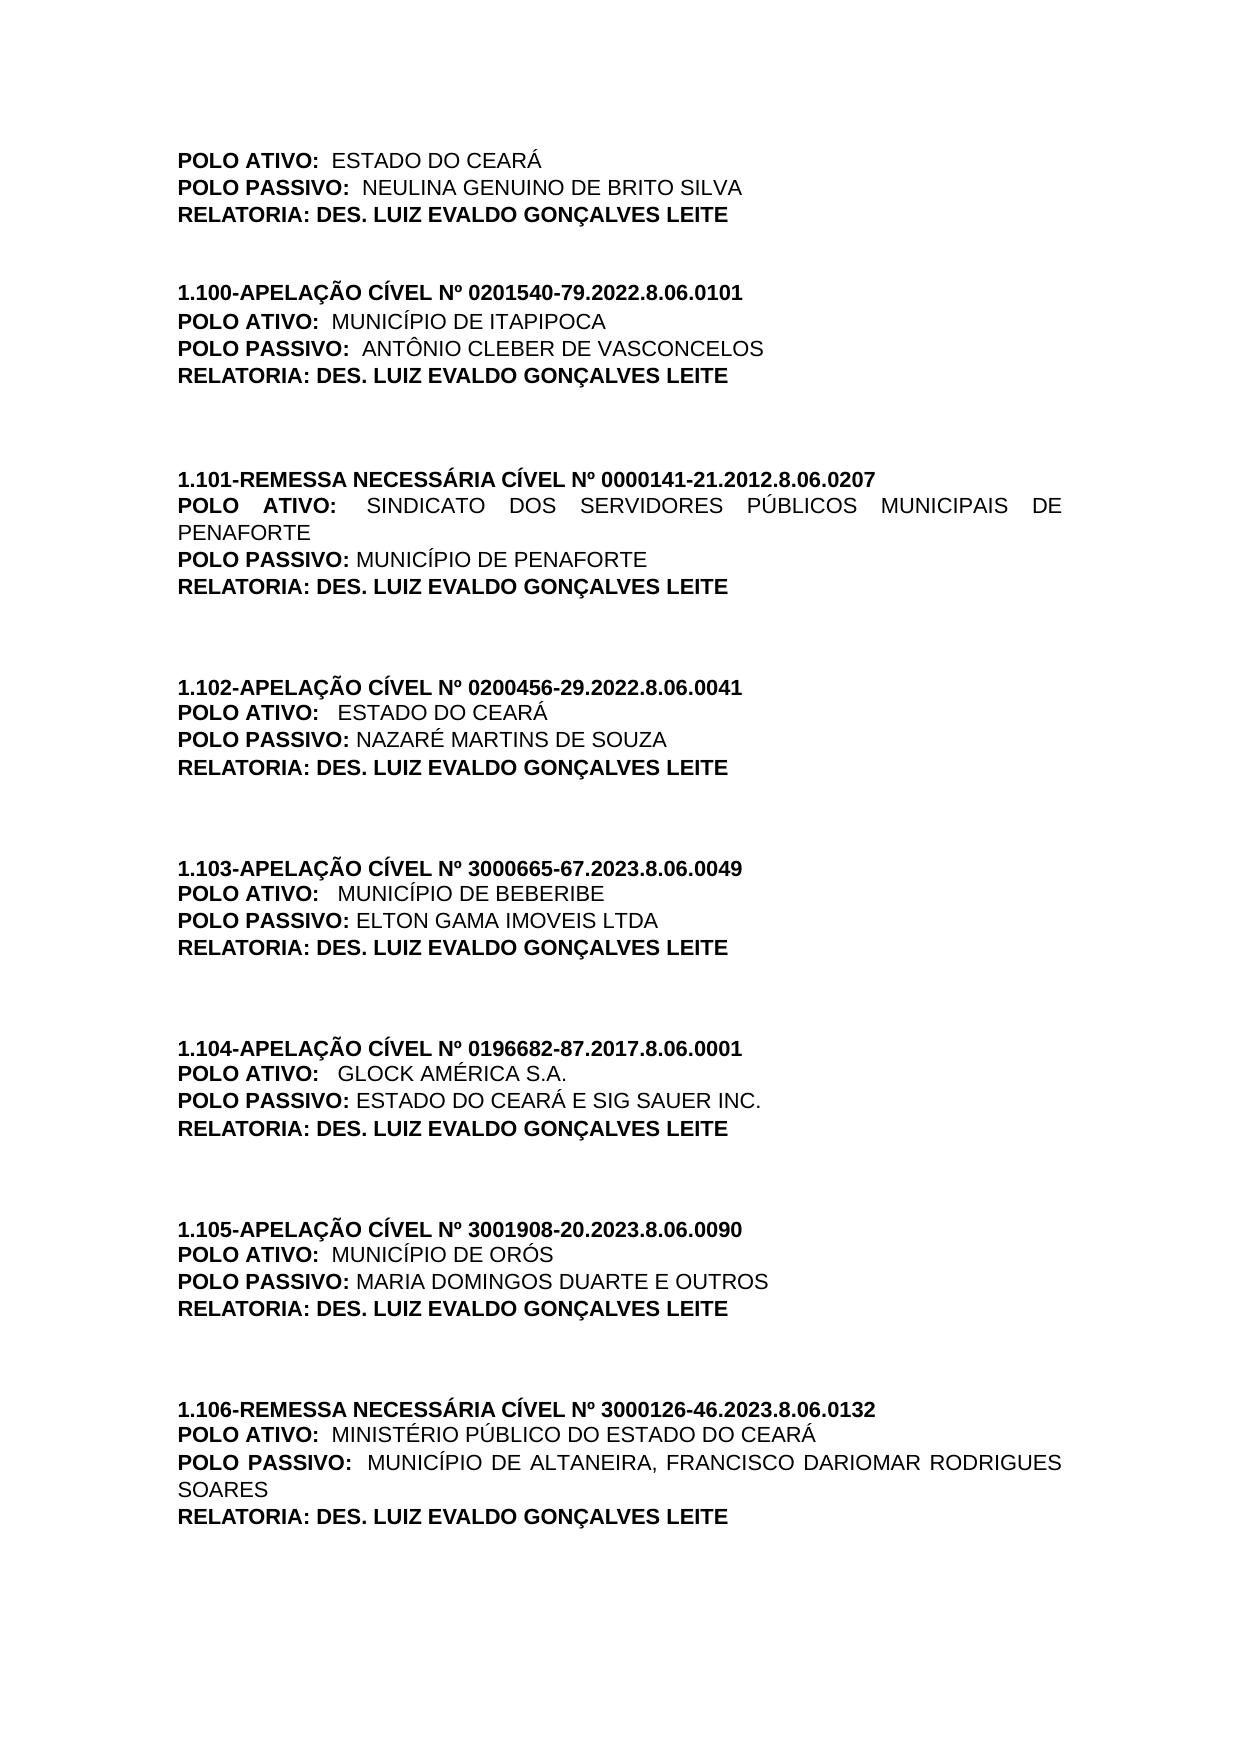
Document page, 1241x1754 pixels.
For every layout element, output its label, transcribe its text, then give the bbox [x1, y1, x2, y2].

text RELATORIA: DES. LUIZ EVALDO GONÇALVES LEITE [177, 1296, 1063, 1321]
text 1.104-APELAÇÃO CÍVEL Nº 0196682-87.2017.8.06.0001 [177, 1036, 1063, 1061]
text 1.105-APELAÇÃO CÍVEL Nº 3001908-20.2023.8.06.0090 [177, 1217, 1063, 1242]
text POLO PASSIVO: NEULINA GENUINO DE BRITO SILVA [177, 175, 1063, 200]
text RELATORIA: DES. LUIZ EVALDO GONÇALVES LEITE [177, 574, 1063, 599]
text POLO PASSIVO: ESTADO DO CEARÁ E SIG SAUER INC. [177, 1088, 1063, 1114]
text 1.106-REMESSA NECESSÁRIA CÍVEL Nº 3000126-46.2023.8.06.0132 [177, 1397, 1063, 1422]
text POLO ATIVO: MUNICÍPIO DE ITAPIPOCA [177, 308, 1063, 334]
text 1.101-REMESSA NECESSÁRIA CÍVEL Nº 0000141-21.2012.8.06.0207 [177, 467, 1063, 492]
text POLO ATIVO: SINDICATO DOS SERVIDORES PÚBLICOS MUNICIPAIS DE PENAFORTE [177, 492, 1063, 545]
text POLO ATIVO: MUNICÍPIO DE BEBERIBE [177, 881, 1063, 906]
text RELATORIA: DES. LUIZ EVALDO GONÇALVES LEITE [177, 1504, 1063, 1529]
text POLO PASSIVO: ANTÔNIO CLEBER DE VASCONCELOS [177, 336, 1063, 361]
text POLO PASSIVO: MARIA DOMINGOS DUARTE E OUTROS [177, 1269, 1063, 1294]
text RELATORIA: DES. LUIZ EVALDO GONÇALVES LEITE [177, 1116, 1063, 1141]
text POLO ATIVO: ESTADO DO CEARÁ [177, 700, 1063, 725]
text RELATORIA: DES. LUIZ EVALDO GONÇALVES LEITE [177, 363, 1063, 388]
text 1.100-APELAÇÃO CÍVEL Nº 0201540-79.2022.8.06.0101 [177, 279, 1063, 305]
text POLO PASSIVO: MUNICÍPIO DE PENAFORTE [177, 547, 1063, 572]
text POLO PASSIVO: ELTON GAMA IMOVEIS LTDA [177, 908, 1063, 933]
text POLO PASSIVO: MUNICÍPIO DE ALTANEIRA, FRANCISCO DARIOMAR RODRIGUES SOARES [177, 1449, 1063, 1502]
text RELATORIA: DES. LUIZ EVALDO GONÇALVES LEITE [177, 202, 1063, 227]
text POLO ATIVO: MINISTÉRIO PÚBLICO DO ESTADO DO CEARÁ [177, 1422, 1063, 1447]
text RELATORIA: DES. LUIZ EVALDO GONÇALVES LEITE [177, 754, 1063, 780]
text POLO ATIVO: ESTADO DO CEARÁ [177, 148, 1063, 173]
text RELATORIA: DES. LUIZ EVALDO GONÇALVES LEITE [177, 935, 1063, 960]
text POLO ATIVO: GLOCK AMÉRICA S.A. [177, 1061, 1063, 1086]
text 1.102-APELAÇÃO CÍVEL Nº 0200456-29.2022.8.06.0041 [177, 675, 1063, 700]
text POLO PASSIVO: NAZARÉ MARTINS DE SOUZA [177, 727, 1063, 753]
text 1.103-APELAÇÃO CÍVEL Nº 3000665-67.2023.8.06.0049 [177, 856, 1063, 881]
text POLO ATIVO: MUNICÍPIO DE ORÓS [177, 1242, 1063, 1267]
